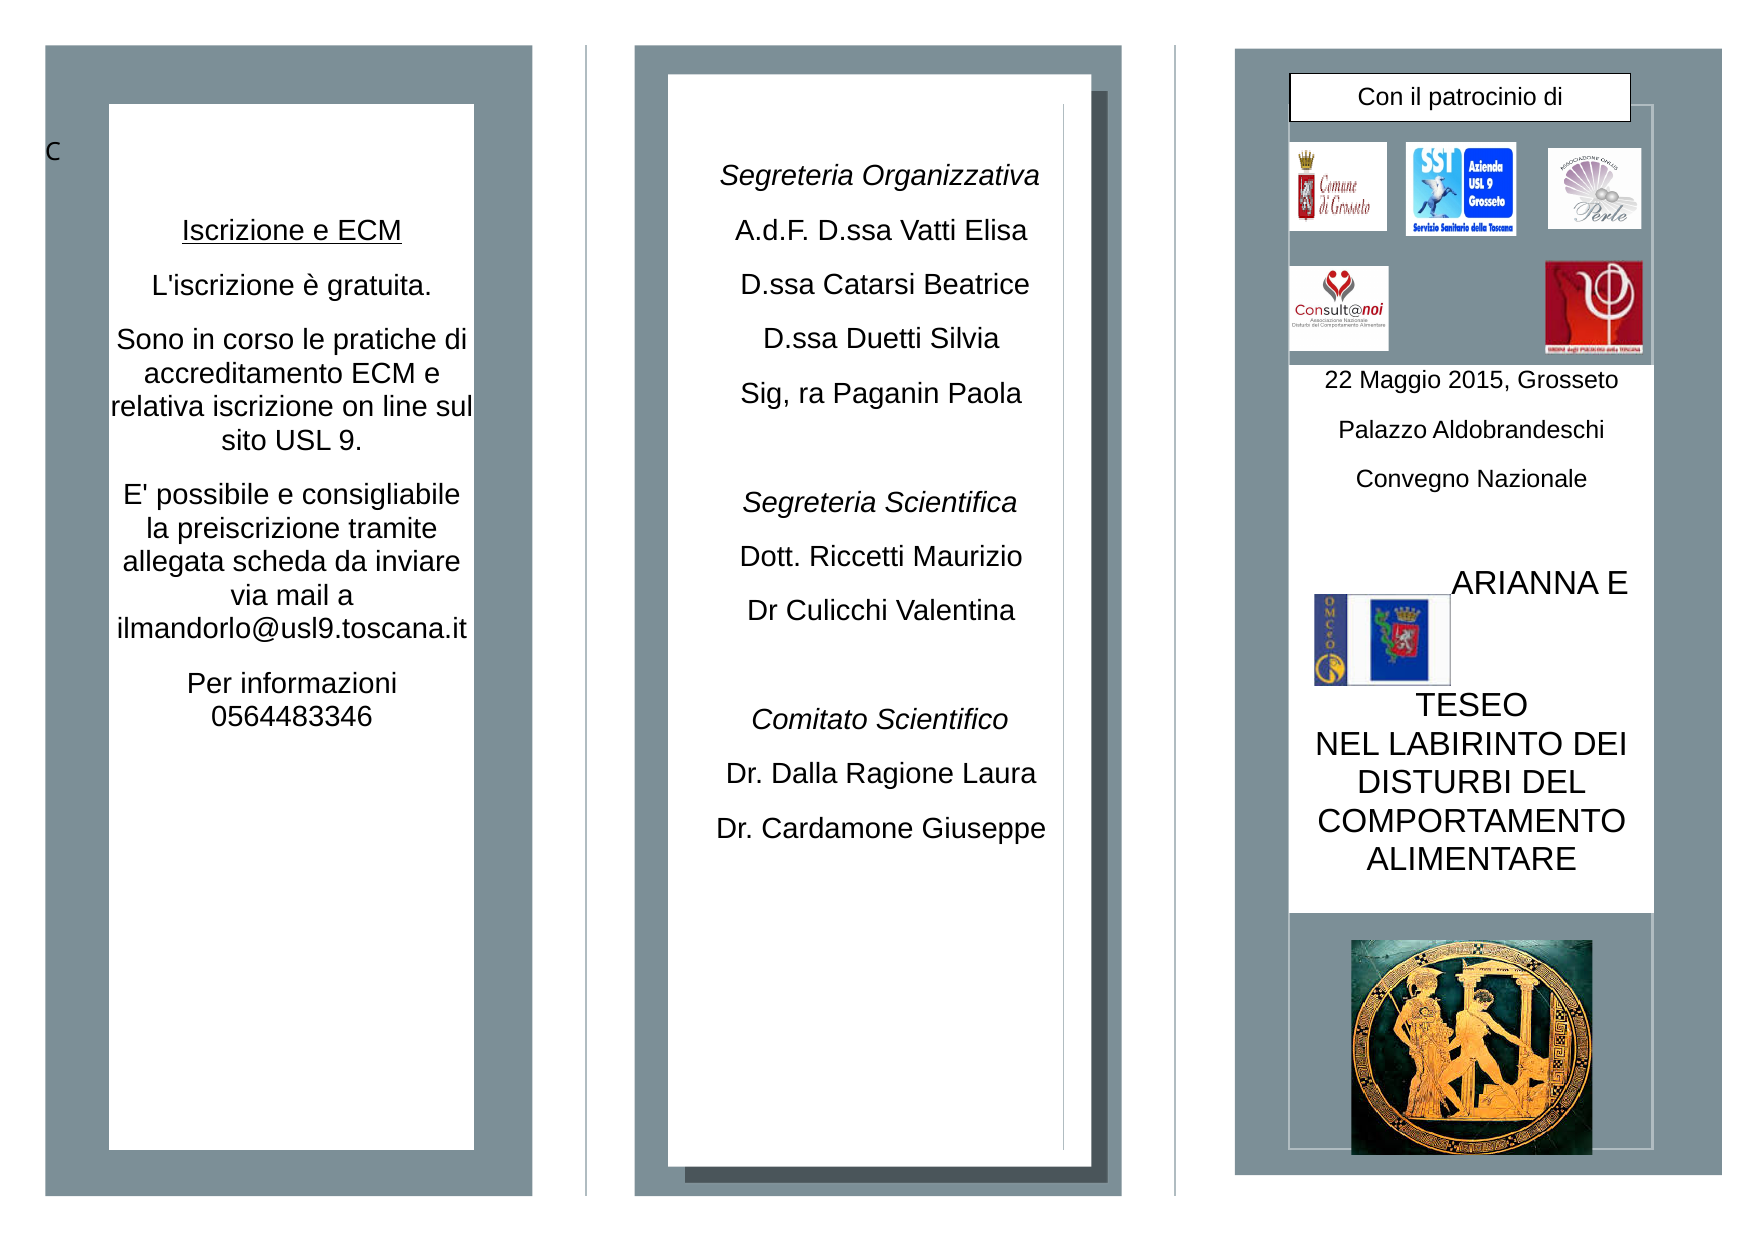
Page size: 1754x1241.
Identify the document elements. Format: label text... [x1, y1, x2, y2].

text A.d.F. D.ssa Vatti Elisa [699, 213, 1063, 246]
text Convegno Nazionale [1289, 464, 1654, 493]
text Dott. Riccetti Maurizio [699, 539, 1063, 573]
text Dr. Dalla Ragione Laura [699, 757, 1063, 790]
text D.ssa Duetti Silvia [699, 322, 1063, 355]
text Comitato Scientifico [699, 702, 1063, 736]
text NEL LABIRINTO DEI DISTURBI DEL COMPORTAMENTO ALIMENTARE [1289, 724, 1654, 878]
text E' possibile e consigliabile la preiscrizione tramite allegata scheda da inviare via mail a ilmandorlo@usl9.toscana.it [109, 477, 474, 645]
text Sono in corso le pratiche di accreditamento ECM e relativa iscrizione on line sul sito USL 9. [109, 322, 474, 456]
text C [533, 134, 585, 168]
text Dr Culicchi Valentina [699, 593, 1063, 627]
text Dr. Cardamone Giuseppe [699, 811, 1063, 844]
text C [1122, 134, 1174, 168]
text C [587, 134, 634, 168]
text D.ssa Catarsi Beatrice [699, 267, 1063, 301]
text L'iscrizione è gratuita. [109, 268, 474, 301]
text Con il patrocinio di [1306, 82, 1615, 110]
text Per informazioni 0564483346 [109, 666, 474, 733]
text Segreteria Scientifica [699, 485, 1063, 518]
text 22 Maggio 2015, Grosseto [1289, 365, 1654, 394]
text Segreteria Organizzativa [699, 158, 1063, 192]
text C [1176, 134, 1234, 168]
text Sig, ra Paganin Paola [699, 376, 1063, 409]
text Palazzo Aldobrandeschi [1289, 415, 1654, 443]
text ARIANNA E TESEO [1289, 563, 1654, 724]
text Iscrizione e ECM [109, 213, 474, 247]
